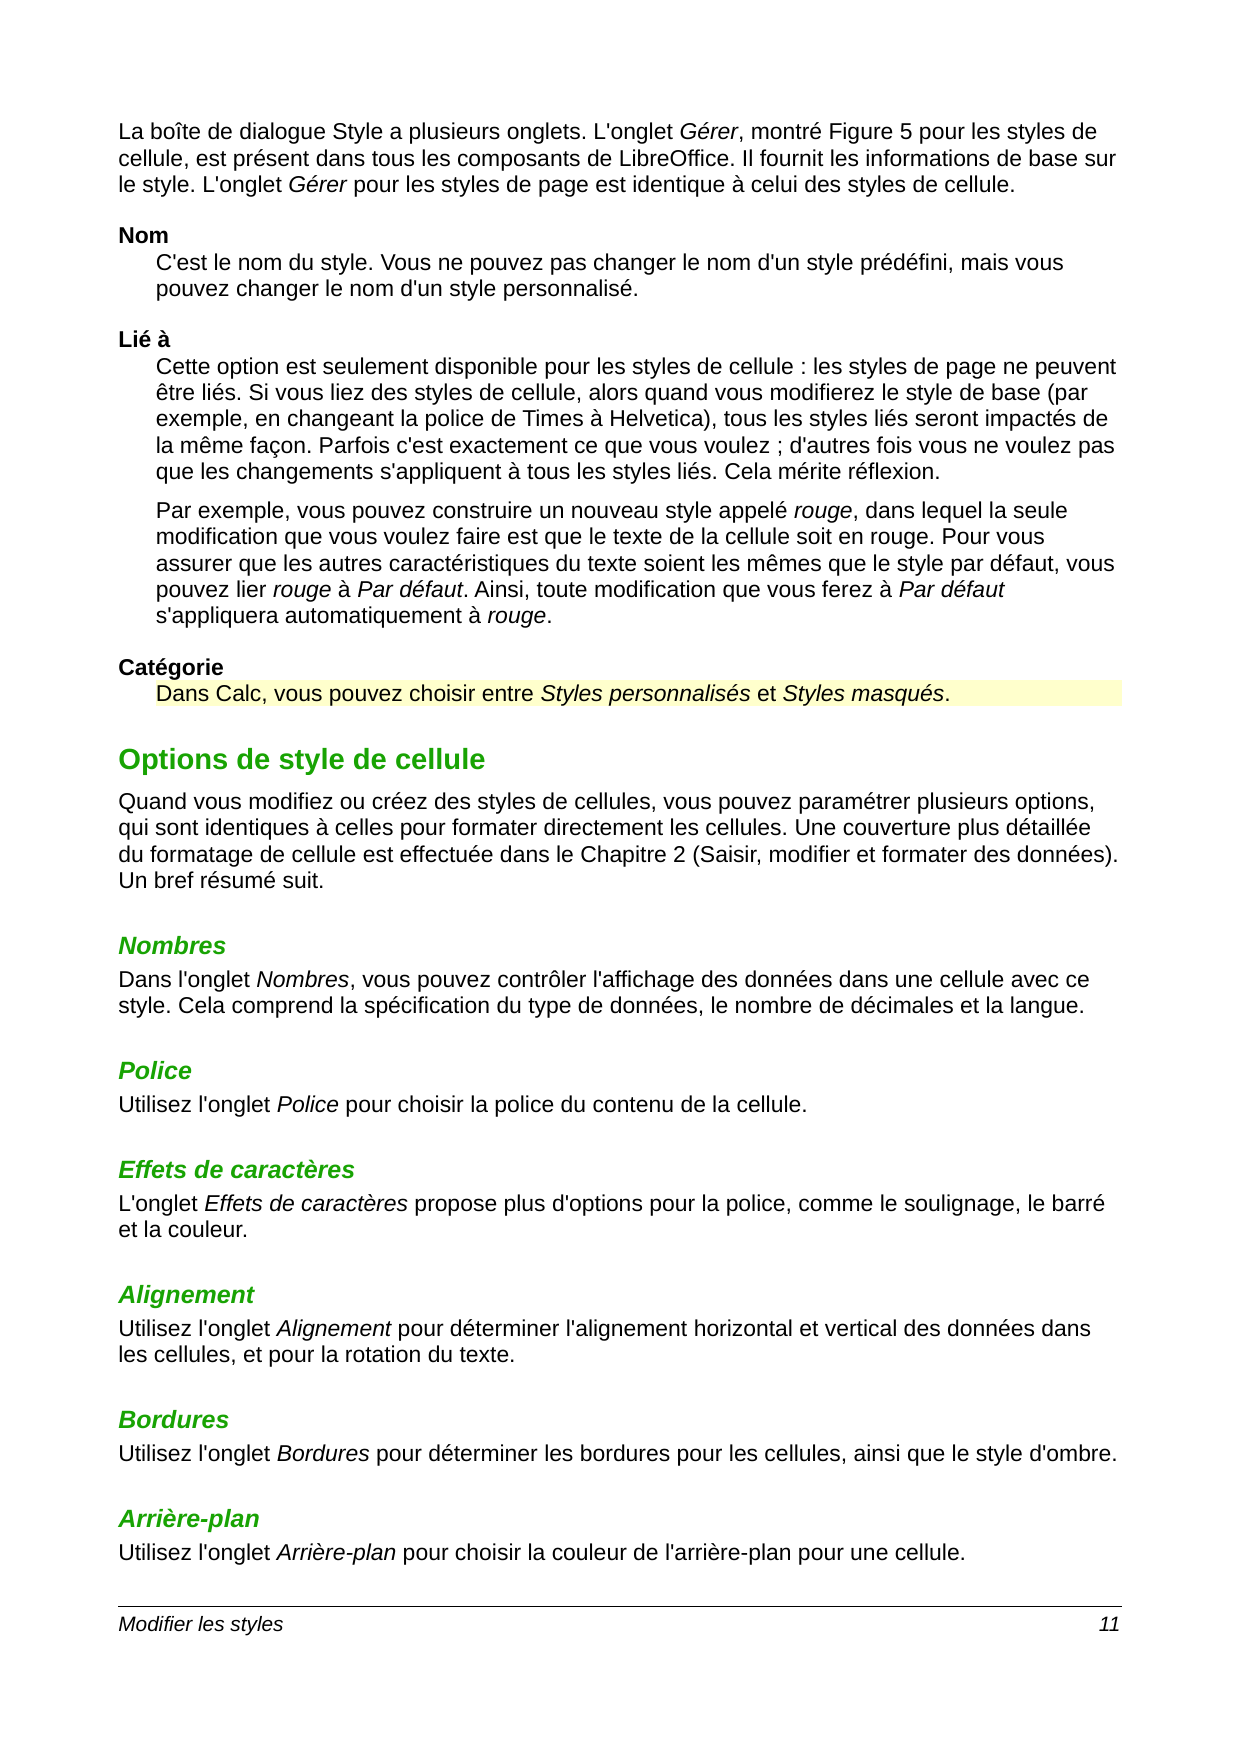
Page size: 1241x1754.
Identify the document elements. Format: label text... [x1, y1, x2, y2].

text C'est le nom du style. Vous ne pouvez pas changer le nom d'un style prédéfini, mais vous pouvez changer le nom d'un style personnalisé. [156, 248, 1122, 301]
subtitle Options de style de cellule [118, 742, 1122, 775]
text Nom [118, 222, 1122, 248]
text Par exemple, vous pouvez construire un nouveau style appelé rouge, dans lequel la seule modification que vous voulez faire est que le texte de la cellule soit en rouge. Pour vous assurer que les autres caractéristiques du texte soient les mêmes que le style par défaut, vous pouvez lier rouge à Par défaut. Ainsi, toute modification que vous ferez à Par défaut s'appliquera automatiquement à rouge. [156, 497, 1122, 629]
subtitle Arrière-plan [118, 1504, 1122, 1533]
subtitle Bordures [118, 1405, 1122, 1434]
text Catégorie [118, 654, 1122, 680]
text La boîte de dialogue Style a plusieurs onglets. L'onglet Gérer, montré Figure 5 pour les styles de cellule, est présent dans tous les composants de LibreOffice. Il fournit les informations de base sur le style. L'onglet Gérer pour les styles de page est identique à celui des styles de cellule. [118, 118, 1122, 197]
text Utilisez l'onglet Arrière-plan pour choisir la couleur de l'arrière-plan pour une cellule. [118, 1539, 1122, 1565]
text Utilisez l'onglet Alignement pour déterminer l'alignement horizontal et vertical des données dans les cellules, et pour la rotation du texte. [118, 1315, 1122, 1368]
subtitle Police [118, 1056, 1122, 1085]
text Lié à [118, 326, 1122, 353]
text Cette option est seulement disponible pour les styles de cellule : les styles de page ne peuvent être liés. Si vous liez des styles de cellule, alors quand vous modifierez le style de base (par exemple, en changeant la police de Times à Helvetica), tous les styles liés seront impactés de la même façon. Parfois c'est exactement ce que vous voulez ; d'autres fois vous ne voulez pas que les changements s'appliquent à tous les styles liés. Cela mérite réflexion. [156, 353, 1122, 484]
text Utilisez l'onglet Police pour choisir la police du contenu de la cellule. [118, 1091, 1122, 1117]
text Utilisez l'onglet Bordures pour déterminer les bordures pour les cellules, ainsi que le style d'ombre. [118, 1440, 1122, 1467]
subtitle Effets de caractères [118, 1155, 1122, 1183]
subtitle Nombres [118, 931, 1122, 959]
text Dans Calc, vous pouvez choisir entre Styles personnalisés et Styles masqués. [156, 680, 1122, 706]
text Quand vous modifiez ou créez des styles de cellules, vous pouvez paramétrer plusieurs options, qui sont identiques à celles pour formater directement les cellules. Une couverture plus détaillée du formatage de cellule est effectuée dans le Chapitre 2 (Saisir, modifier et formater des données). Un bref résumé suit. [118, 788, 1122, 893]
text Dans l'onglet Nombres, vous pouvez contrôler l'affichage des données dans une cellule avec ce style. Cela comprend la spécification du type de données, le nombre de décimales et la langue. [118, 966, 1122, 1018]
text L'onglet Effets de caractères propose plus d'options pour la police, comme le soulignage, le barré et la couleur. [118, 1190, 1122, 1242]
subtitle Alignement [118, 1280, 1122, 1309]
